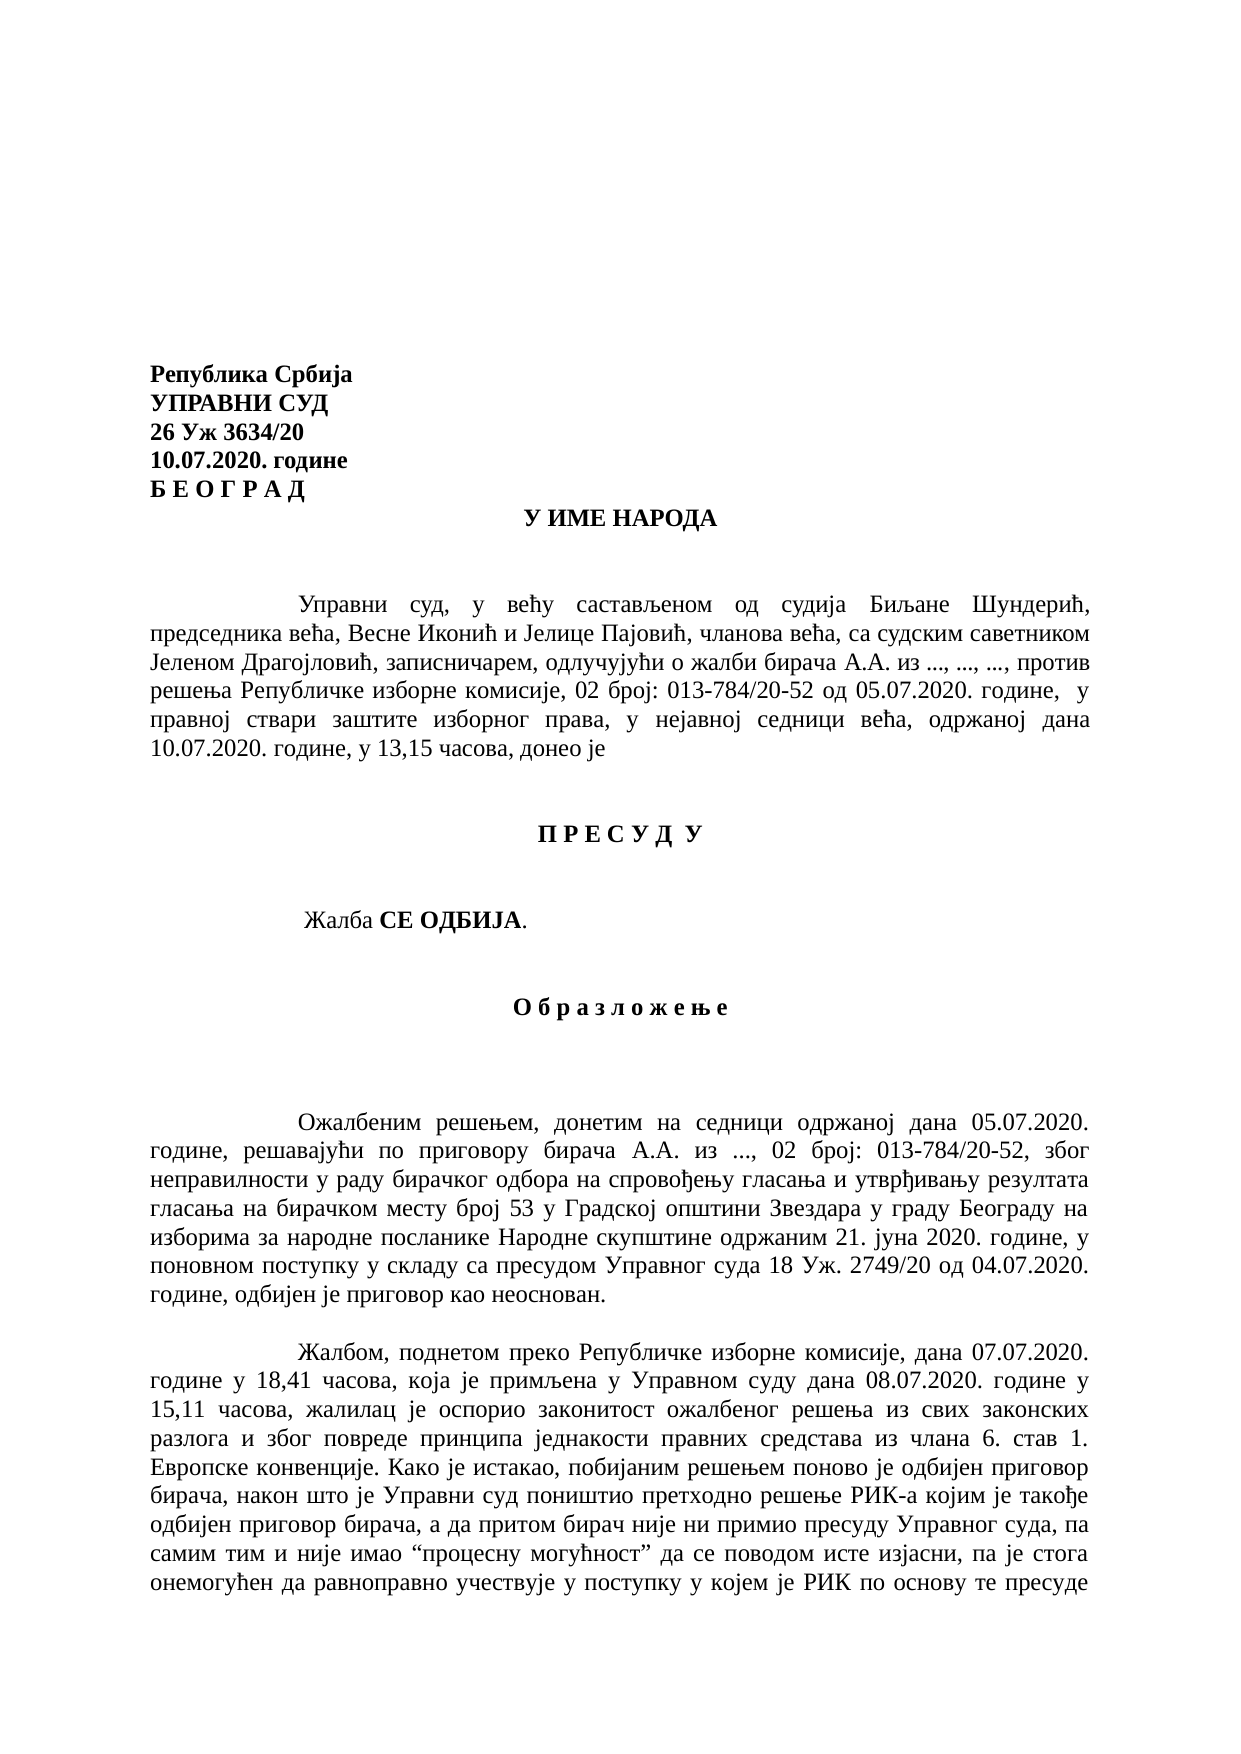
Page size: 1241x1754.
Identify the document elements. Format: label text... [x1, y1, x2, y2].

text Жалбом, поднетом преко Републичке изборне комисије, дана 07.07.2020. године у 18,41 часова, која је примљена у Управном суду дана 08.07.2020. године у 15,11 часова, жалилац је оспорио законитост ожалбеног решења из свих законских разлога и због повреде принципа једнакости правних средстава из члана 6. став 1. Европске конвенције. Како је истакао, побијаним решењем поново је одбијен приговор бирача, након што је Управни суд поништио претходно решење РИК-а којим је такође одбијен приговор бирача, а да притом бирач није ни примио пресуду Управног суда, па самим тим и није имао “процесну могућност” да се поводом исте изјасни, па је стога онемогућен да равноправно учествује у поступку у којем је РИК по основу те пресуде [150, 1337, 1090, 1595]
text У ИМЕ НАРОДА [150, 503, 1090, 532]
text 10.07.2020. године [150, 445, 1090, 474]
text О б р а з л о ж е њ е [150, 992, 1090, 1020]
text Република Србија [150, 148, 1090, 388]
text Управни суд, у већу састављеном од судија Биљане Шундерић, председника већа, Весне Иконић и Јелице Пајовић, чланова већа, са судским саветником Јеленом Драгојловић, записничарем, одлучујући о жалби бирача А.А. из ..., ..., ..., против решења Републичке изборне комисије, 02 број: 013-784/20-52 од 05.07.2020. године, у правној ствари заштите изборног права, у нејавној седници већа, одржаној дана 10.07.2020. године, у 13,15 часова, донео је [150, 589, 1090, 762]
text Ожалбеним решењем, донетим на седници одржаној дана 05.07.2020. године, решавајући по приговору бирача А.А. из ..., 02 број: 013-784/20-52, због неправилности у раду бирачког одбора на спровођењу гласања и утврђивању резултата гласања на бирачком месту број 53 у Градској општини Звездара у граду Београду на изборима за народне посланике Народне скупштине одржаним 21. јуна 2020. године, у поновном поступку у складу са пресудом Управног суда 18 Уж. 2749/20 од 04.07.2020. године, одбијен је приговор као неоснован. [150, 1107, 1090, 1308]
text Жалба СЕ ОДБИЈА. [150, 905, 1090, 934]
text Б Е О Г Р А Д [150, 474, 1090, 503]
text УПРАВНИ СУД [150, 388, 1090, 417]
text П Р Е С У Д У [150, 819, 1090, 848]
text 26 Уж 3634/20 [150, 417, 1090, 445]
